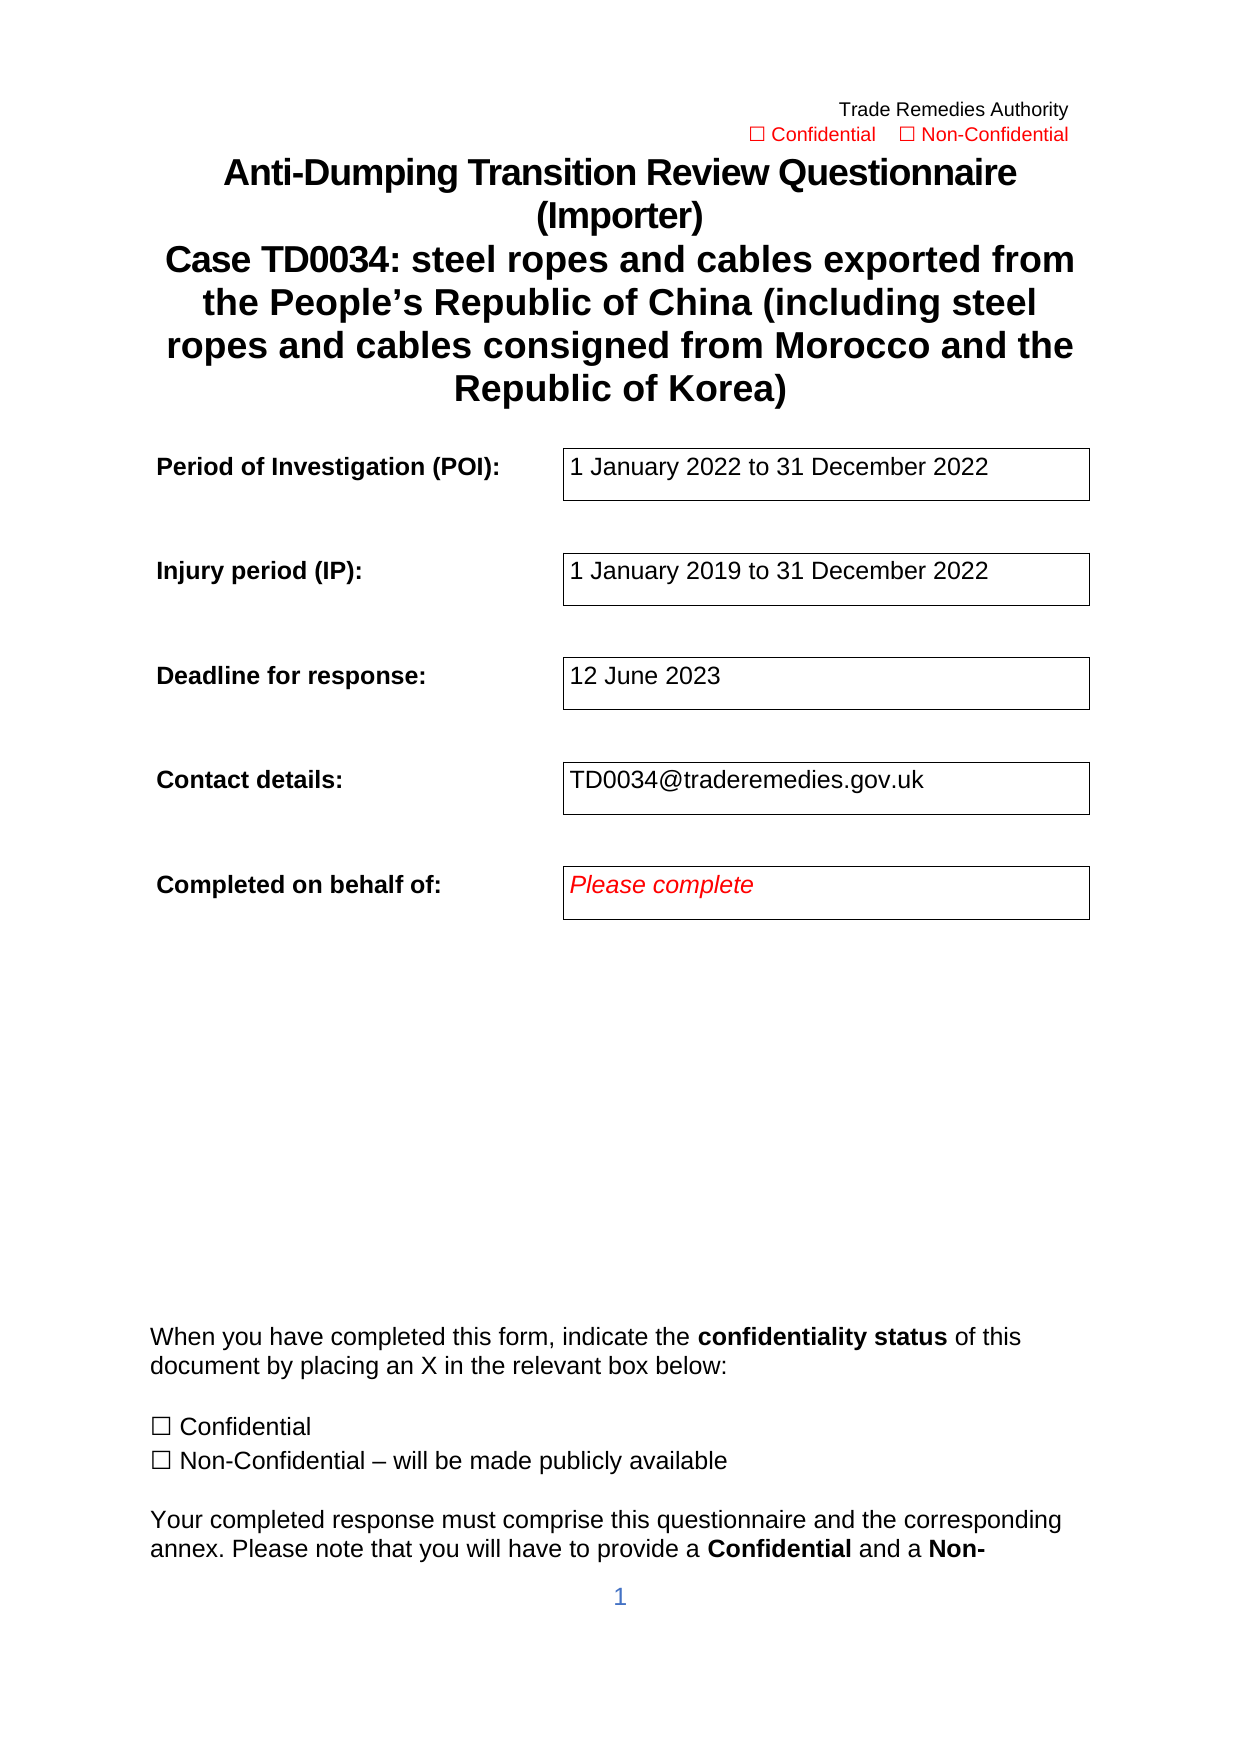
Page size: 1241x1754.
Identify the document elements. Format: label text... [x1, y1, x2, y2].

table_cell TD0034@traderemedies.gov.uk [564, 763, 1089, 814]
table_cell Contact details: [150, 762, 563, 814]
table_cell Injury period (IP): [150, 553, 563, 605]
table_cell [564, 501, 1089, 552]
table_cell [150, 814, 563, 866]
table_cell Deadline for response: [150, 657, 563, 709]
table_cell 1 January 2019 to 31 December 2022 [564, 554, 1089, 605]
text Your completed response must comprise this questionnaire and the corresponding annex. Please note that you will have to provide a Confidential and a Non- [150, 1505, 1090, 1563]
table_header Period of Investigation (POI): [150, 448, 563, 500]
text Case TD0034: steel ropes and cables exported from the People’s Republic of China (including steel ropes and cables consigned from Morocco and the Republic of Korea) [150, 237, 1090, 409]
text ☐ Confidential [150, 1408, 1090, 1442]
table_cell Please complete [564, 867, 1089, 918]
text ☐ Non-Confidential – will be made publicly available [150, 1442, 1090, 1476]
table_cell [564, 815, 1089, 866]
text When you have completed this form, indicate the confidentiality status of this document by placing an X in the relevant box below: [150, 1322, 1090, 1379]
table_cell [150, 500, 563, 552]
table_cell [564, 710, 1089, 762]
table_cell [150, 605, 563, 657]
table_header 1 January 2022 to 31 December 2022 [564, 449, 1089, 500]
table_cell [150, 709, 563, 762]
table_cell 12 June 2023 [564, 658, 1089, 709]
table_cell [564, 606, 1089, 657]
title Anti-Dumping Transition Review Questionnaire (Importer) [150, 151, 1090, 237]
table_cell Completed on behalf of: [150, 866, 563, 918]
